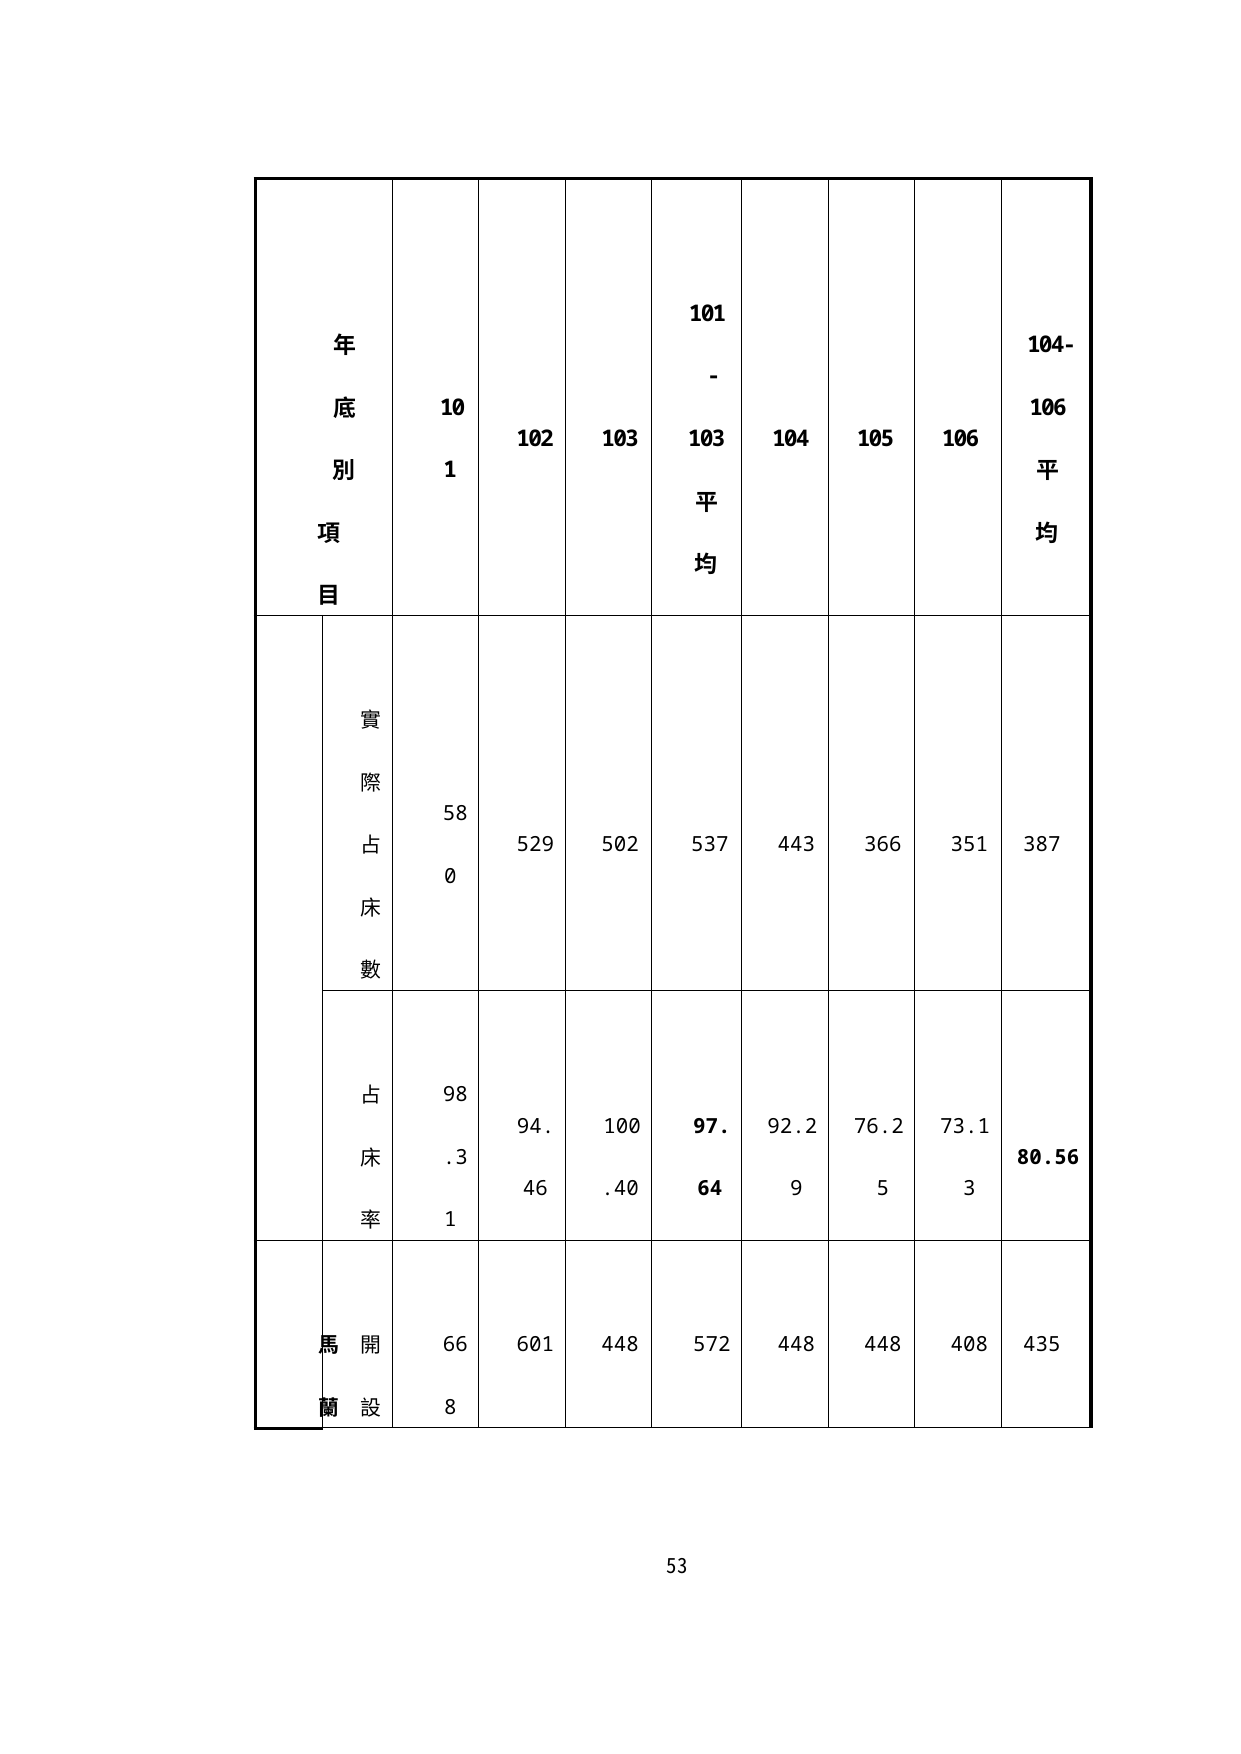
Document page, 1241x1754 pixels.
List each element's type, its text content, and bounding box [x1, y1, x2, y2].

table_cell 馬蘭 榮家 [257, 1241, 322, 1427]
table_header 101 [393, 180, 478, 615]
table_cell 開設床位數 [323, 1241, 392, 1427]
table_header 年底別 項目 [257, 180, 392, 615]
table_cell 668 [393, 1241, 478, 1427]
table_cell 94.46 [479, 991, 565, 1240]
table_header 106 [915, 180, 1001, 615]
table_header 102 [479, 180, 565, 615]
table_cell 98.31 [393, 991, 478, 1240]
table_cell 448 [829, 1241, 914, 1427]
table_cell 100.40 [566, 991, 651, 1240]
table_cell 97.64 [652, 991, 741, 1240]
table_header 105 [829, 180, 914, 615]
table_cell 435 [1002, 1241, 1089, 1427]
table_cell 實際占床數 [323, 616, 392, 990]
table_cell 448 [566, 1241, 651, 1427]
table_cell 366 [829, 616, 914, 990]
table_cell 387 [1002, 616, 1089, 990]
table_header 104-106平均 [1002, 180, 1089, 615]
table_cell 占床率 [323, 991, 392, 1240]
table_cell 572 [652, 1241, 741, 1427]
table_cell 351 [915, 616, 1001, 990]
table_header 101-103平均 [652, 180, 741, 615]
table_cell 80.56 [1002, 991, 1089, 1240]
table_cell 92.29 [742, 991, 828, 1240]
table_cell 448 [742, 1241, 828, 1427]
table_cell 76.25 [829, 991, 914, 1240]
table_header 103 [566, 180, 651, 615]
table_cell 73.13 [915, 991, 1001, 1240]
table_header 104 [742, 180, 828, 615]
table_cell 408 [915, 1241, 1001, 1427]
table_cell 443 [742, 616, 828, 990]
table_cell 花蓮 榮家 [257, 616, 322, 1240]
table_cell 537 [652, 616, 741, 990]
table_cell 580 [393, 616, 478, 990]
table_cell 529 [479, 616, 565, 990]
table_cell 502 [566, 616, 651, 990]
table_cell 601 [479, 1241, 565, 1427]
